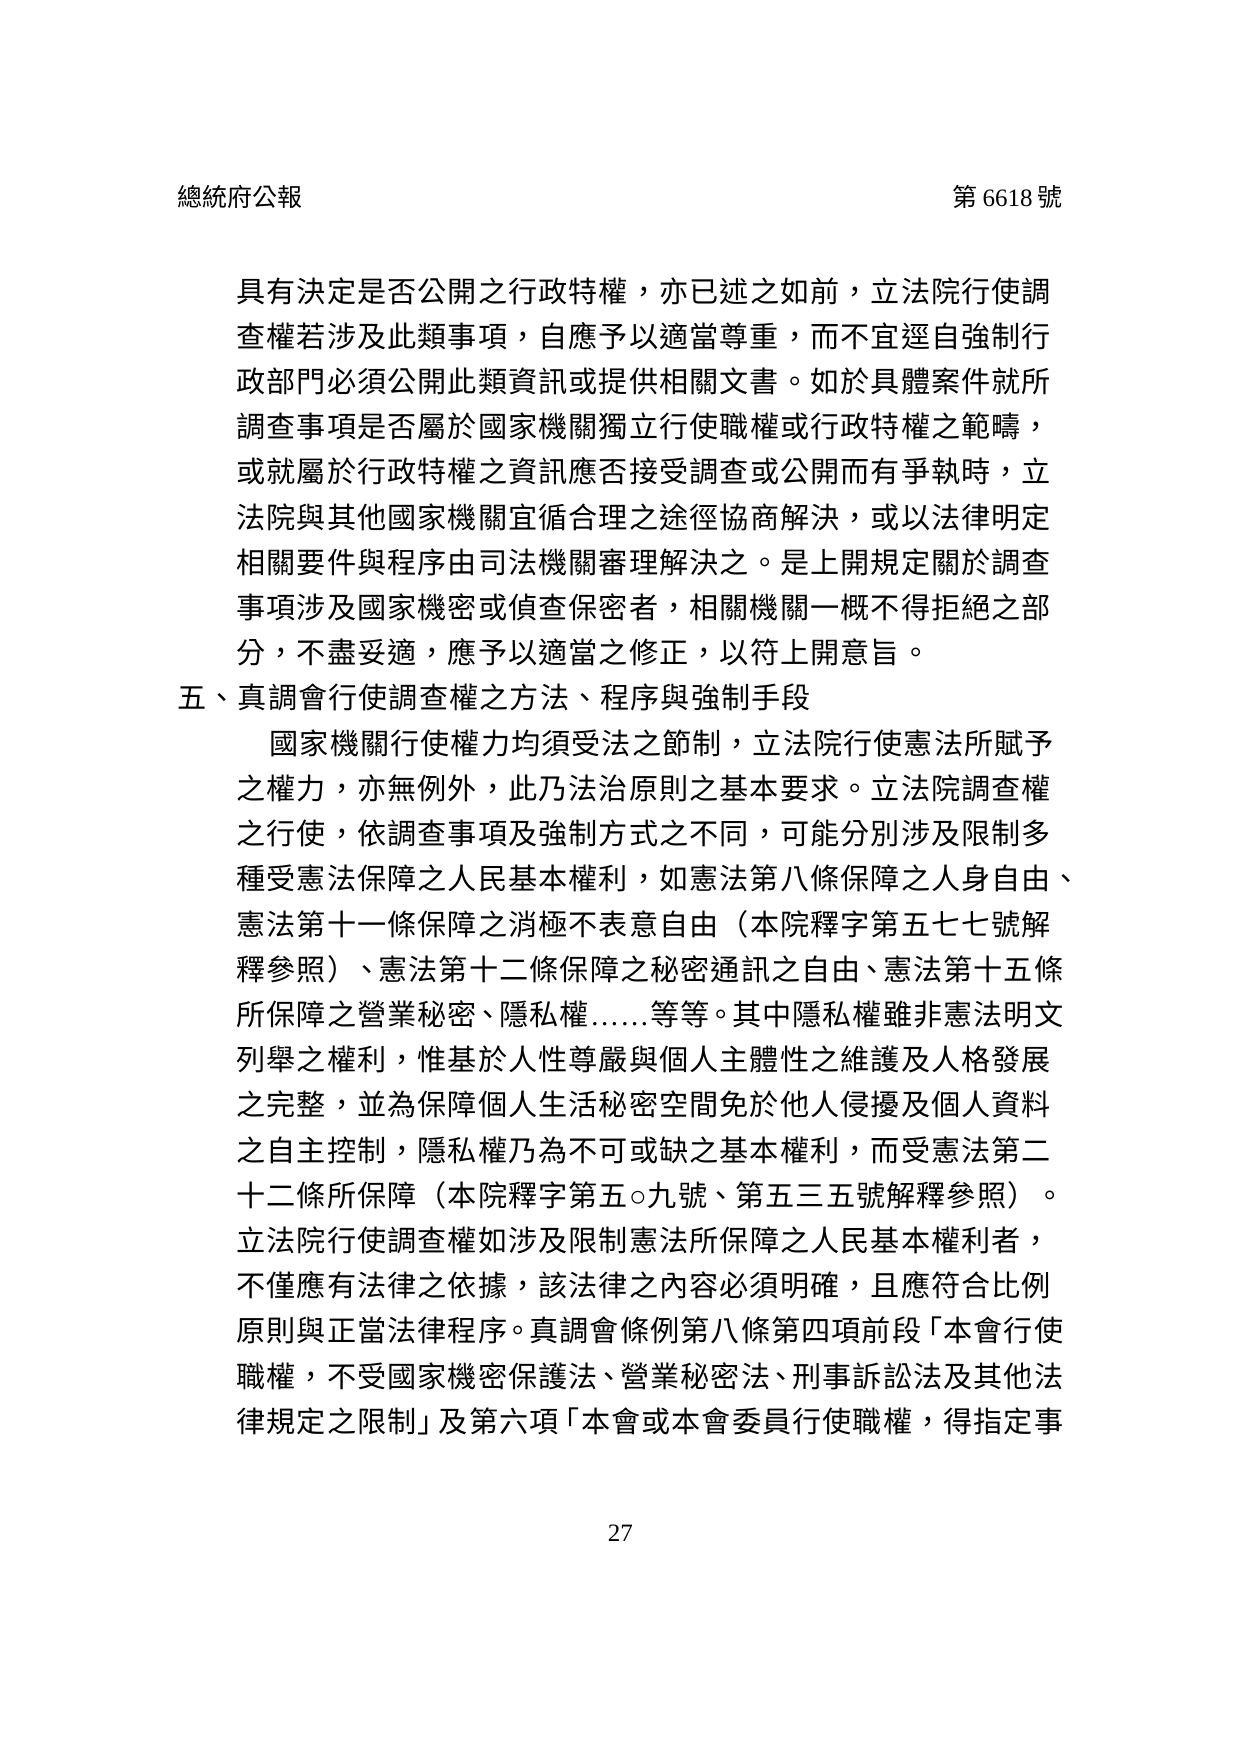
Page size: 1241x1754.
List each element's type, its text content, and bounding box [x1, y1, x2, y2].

text 基於權力分立與制衡原則，立法院行使調查權所得調查之對象、事項並非毫無限制，已如上述。是真調會條例第八條第三項「本條例公布之日，各機關所辦理專屬本會管轄案件，應即檢齊全部案卷及證物移交本會」、同條第四項「本會行使職權，不受國家機密保護法、營業秘密法、刑事訴訟法及其他法律規定之限制。受請求之機關、團體或人員不得以涉及國家機密、營業秘密、偵查保密、個人隱私或其他任何理由規避、拖延或拒絕」、第六項「本會或本會委員行使職權，得指定事項，要求有關機關、團體或個人提出說明或提供協助。受請求者不得以涉及國家機密、營業秘密、偵查保密、個人隱私或其他任何理由規避、拖延或拒絕」，上開規定關於專屬管轄、移交卷證之規定，與涉及國家機關獨立行使職權而受憲法保障者，未予明文排除於調查權範圍之外，已逾越立法院調查權所得行使之範圍，此部分與憲法前述意旨尚有未符。另涉及國家機密或偵查保密事項，行政首長具有決定是否公開之行政特權，亦已述之如前，立法院行使調查權若涉及此類事項，自應予以適當尊重，而不宜逕自強制行政部門必須公開此類資訊或提供相關文書。如於具體案件就所調查事項是否屬於國家機關獨立行使職權或行政特權之範疇，或就屬於行政特權之資訊應否接受調查或公開而有爭執時，立法院與其他國家機關宜循合理之途徑協商解決，或以法律明定相關要件與程序由司法機關審理解決之。是上開規定關於調查事項涉及國家機密或偵查保密者，相關機關一概不得拒絕之部分，不盡妥適，應予以適當之修正，以符上開意旨。 [236, 266, 1063, 673]
text 國家機關行使權力均須受法之節制，立法院行使憲法所賦予之權力，亦無例外，此乃法治原則之基本要求。立法院調查權之行使，依調查事項及強制方式之不同，可能分別涉及限制多種受憲法保障之人民基本權利，如憲法第八條保障之人身自由、憲法第十一條保障之消極不表意自由（本院釋字第五七七號解釋參照）、憲法第十二條保障之秘密通訊之自由、憲法第十五條所保障之營業秘密、隱私權……等等。其中隱私權雖非憲法明文列舉之權利，惟基於人性尊嚴與個人主體性之維護及人格發展之完整，並為保障個人生活秘密空間免於他人侵擾及個人資料之自主控制，隱私權乃為不可或缺之基本權利，而受憲法第二十二條所保障（本院釋字第五○九號、第五三五號解釋參照）。立法院行使調查權如涉及限制憲法所保障之人民基本權利者，不僅應有法律之依據，該法律之內容必須明確，且應符合比例原則與正當法律程序。真調會條例第八條第四項前段「本會行使職權，不受國家機密保護法、營業秘密法、刑事訴訟法及其他法律規定之限制」及第六項「本會或本會委員行使職權，得指定事項，要求有關機關、團體或個人提出說明或提供協助。受請求者不得以涉及國家機密、營業秘密、偵查保密、個人隱私或其他任何理由規避、拖延或拒絕」之規定，賦予真調會進行調查所需之強制權限，惟上開規定既排除現有法律所得提供被調查人之程序保障，卻未訂定相關之程序規定，如事前予受調查對象充分告知受調查事項、法定調查目的與調查事項之關聯性、給予受調查人員相當之準備期間、准許受調查人員接受法律協助、准許合理之拒絕調查、拒絕證言、拒絕提供應秘密之文件資訊等之事由、必要時備置適當之詰問機制、依調查事件之性質採取公開或秘密調查程序……等等，均付諸闕如。雖該條例第一條第二項規定「本條例未規定者，適用其他相關法律規定」，然該項規定所謂之「適用其他相關法律規定」，仍無法彌補本條例就真調會行使職權所得採用之方法與調查之程序未有妥適規定之缺失，不符正當法律程序之要求。至其對人民受憲法所保障權利之限制是否為達成調查真相目的之必要手段，因其規範內容欠缺明確，尚難論斷是否符合比例原則。是真調會條例第八條第四項及第六項規定，均不符正當法律程序及法律明確性原則之要求。 [236, 718, 1063, 1441]
text 五、真調會行使調查權之方法、程序與強制手段 [177, 673, 1063, 718]
